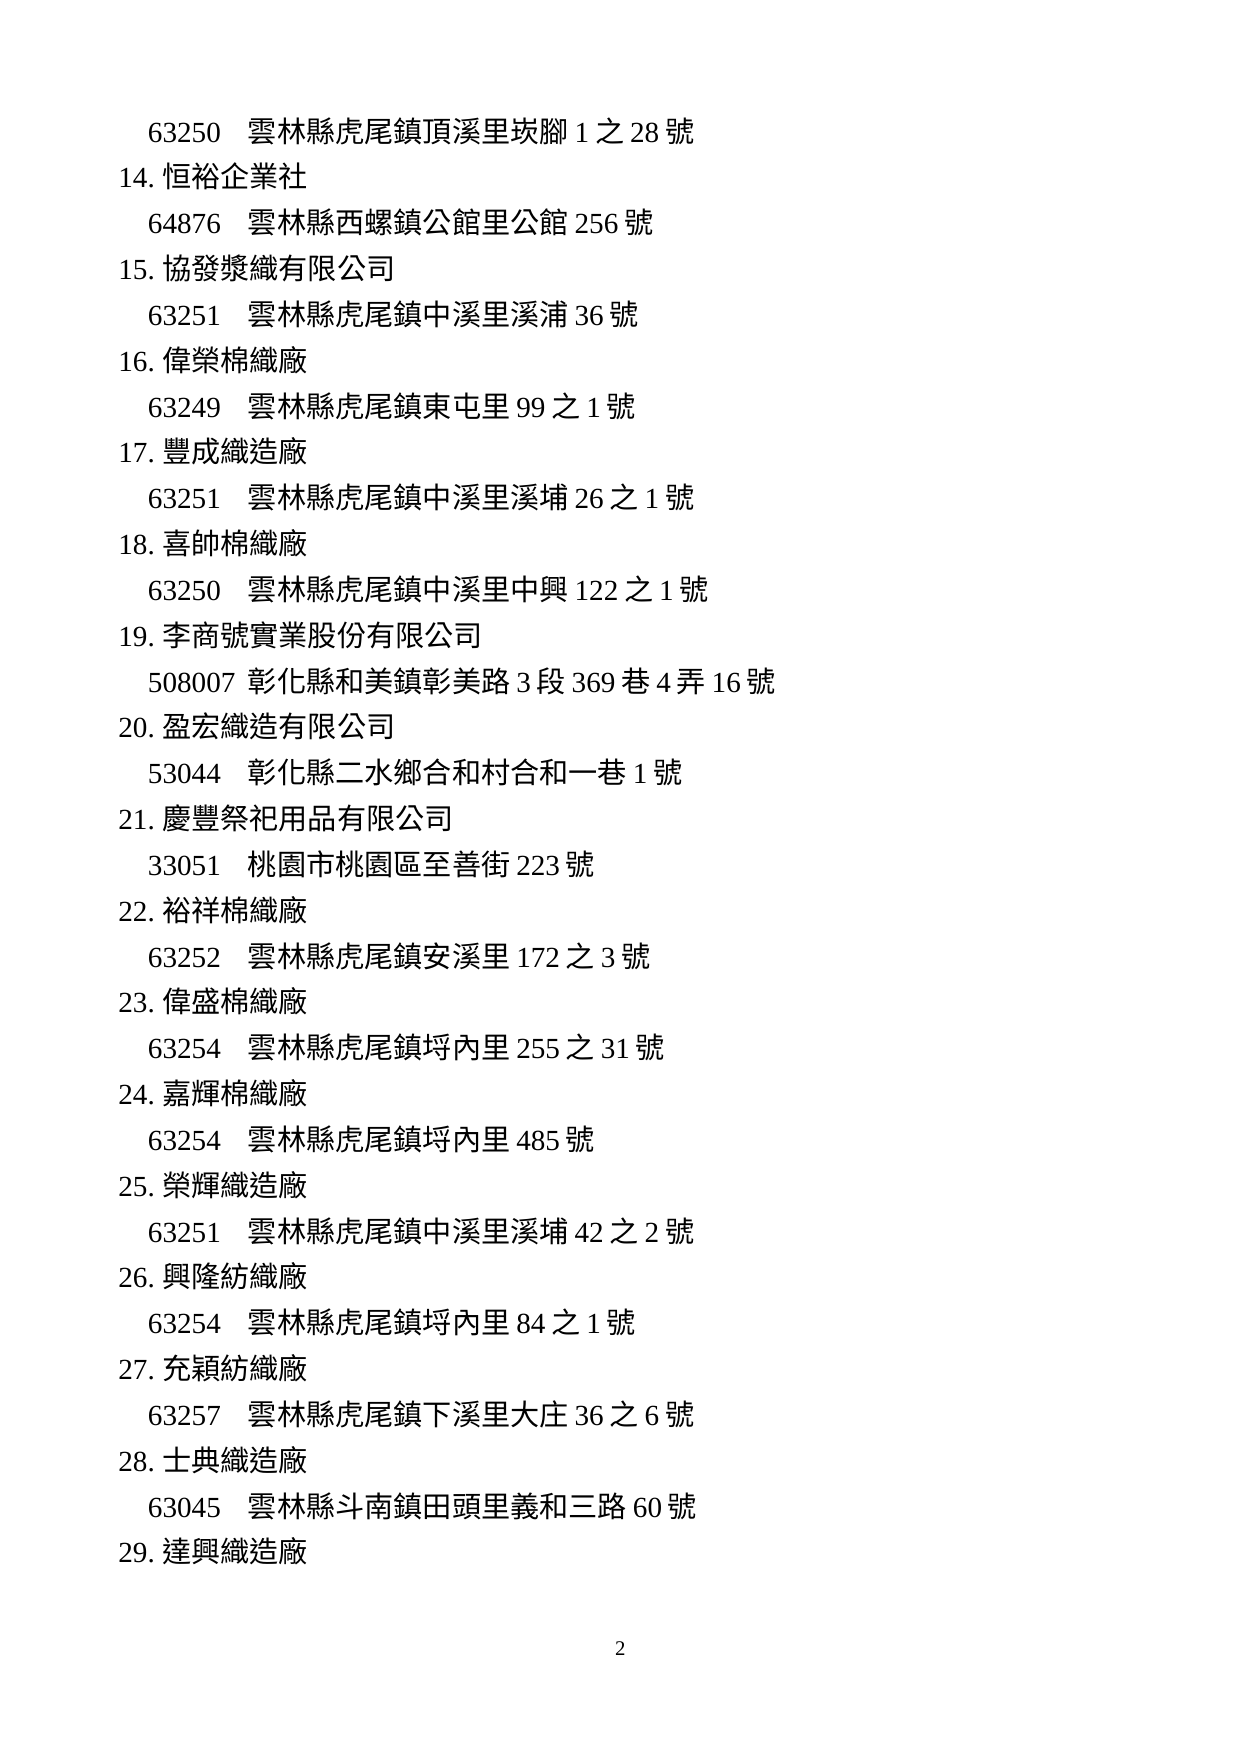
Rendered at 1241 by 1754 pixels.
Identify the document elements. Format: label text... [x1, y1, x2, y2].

text 16. 偉榮棉織廠 63249 雲林縣虎尾鎮東屯里99之1號 [118, 334, 1122, 426]
text 63250 雲林縣虎尾鎮頂溪里崁腳1之28號 [118, 105, 1122, 151]
text 21. 慶豐祭祀用品有限公司 33051 桃園市桃園區至善街223號 [118, 793, 1122, 884]
text 26. 興隆紡織廠 63254 雲林縣虎尾鎮埒內里84之1號 [118, 1251, 1122, 1343]
text 18. 喜帥棉織廠 63250 雲林縣虎尾鎮中溪里中興122之1號 [118, 518, 1122, 609]
text 15. 協發漿織有限公司 63251 雲林縣虎尾鎮中溪里溪浦36號 [118, 243, 1122, 334]
text 28. 士典織造廠 63045 雲林縣斗南鎮田頭里義和三路60號 [118, 1434, 1122, 1526]
text 24. 嘉輝棉織廠 63254 雲林縣虎尾鎮埒內里485號 [118, 1068, 1122, 1159]
text 27. 充穎紡織廠 63257 雲林縣虎尾鎮下溪里大庄36之6號 [118, 1343, 1122, 1434]
text 23. 偉盛棉織廠 63254 雲林縣虎尾鎮埒內里255之31號 [118, 976, 1122, 1068]
text 25. 榮輝織造廠 63251 雲林縣虎尾鎮中溪里溪埔42之2號 [118, 1159, 1122, 1251]
text 22. 裕祥棉織廠 63252 雲林縣虎尾鎮安溪里172之3號 [118, 884, 1122, 976]
text 19. 李商號實業股份有限公司 508007 彰化縣和美鎮彰美路3段369巷4弄16號 [118, 609, 1122, 701]
text 17. 豐成織造廠 63251 雲林縣虎尾鎮中溪里溪埔26之1號 [118, 426, 1122, 518]
text 14. 恒裕企業社 64876 雲林縣西螺鎮公館里公館256號 [118, 151, 1122, 243]
text 20. 盈宏織造有限公司 53044 彰化縣二水鄉合和村合和一巷1號 [118, 701, 1122, 793]
text 29. 達興織造廠 [118, 1526, 1122, 1572]
